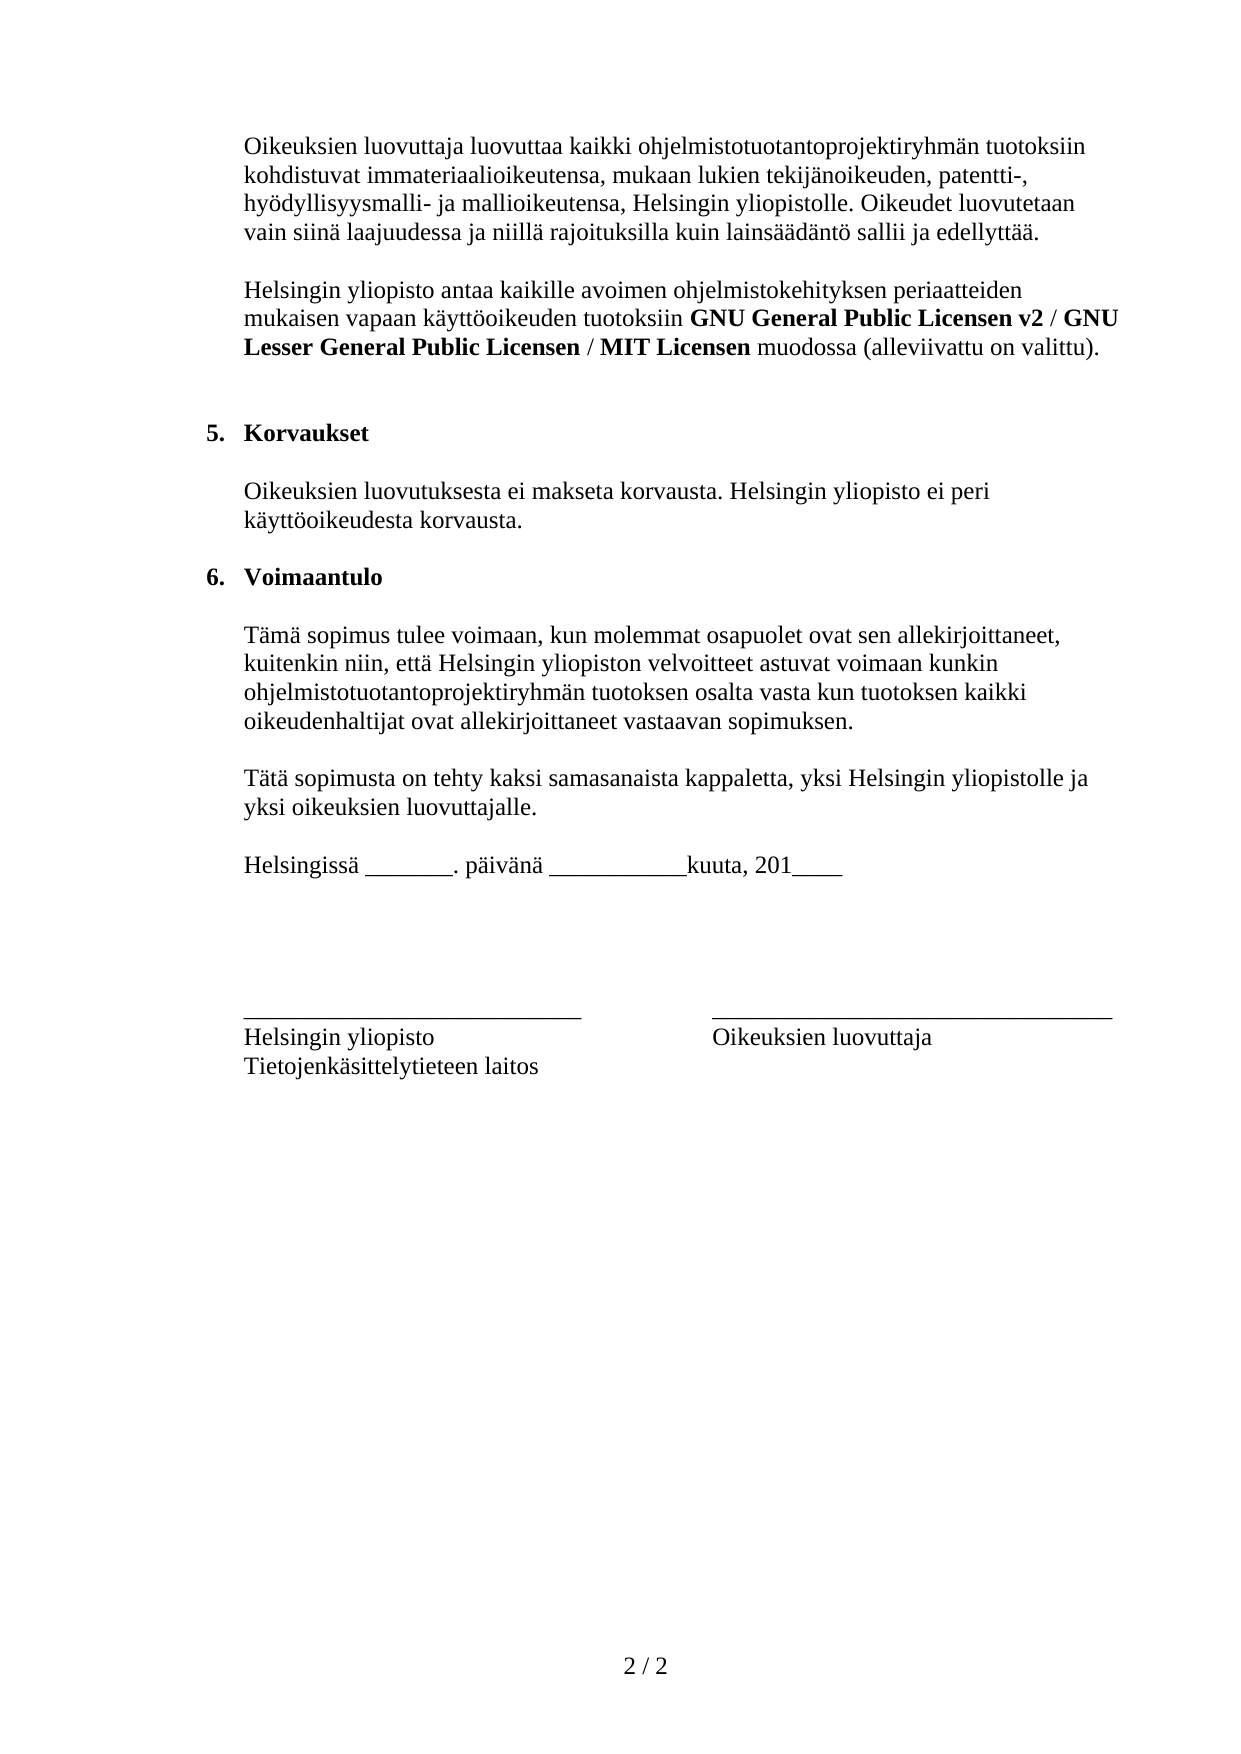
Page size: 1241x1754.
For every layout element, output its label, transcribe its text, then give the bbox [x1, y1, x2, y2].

text Helsingissä _______. päivänä ___________kuuta, 201____ [244, 850, 1122, 878]
text Helsingin yliopisto antaa kaikille avoimen ohjelmistokehityksen periaatteiden mukaisen vapaan käyttöoikeuden tuotoksiin GNU General Public Licensen v2 / GNU Lesser General Public Licensen / MIT Licensen muodossa (alleviivattu on valittu). [244, 275, 1122, 361]
text Tätä sopimusta on tehty kaksi samasanaista kappaletta, yksi Helsingin yliopistolle ja yksi oikeuksien luovuttajalle. [244, 763, 1122, 821]
text Tietojenkäsittelytieteen laitos [244, 1051, 1122, 1080]
text Helsingin yliopisto Oikeuksien luovuttaja [244, 1022, 1122, 1051]
text Oikeuksien luovuttaja luovuttaa kaikki ohjelmistotuotantoprojektiryhmän tuotoksiin kohdistuvat immateriaalioikeutensa, mukaan lukien tekijänoikeuden, patentti-, hyödyllisyysmalli- ja mallioikeutensa, Helsingin yliopistolle. Oikeudet luovutetaan vain siinä laajuudessa ja niillä rajoituksilla kuin lainsäädäntö sallii ja edellyttää. [244, 131, 1122, 246]
text Tämä sopimus tulee voimaan, kun molemmat osapuolet ovat sen allekirjoittaneet, kuitenkin niin, että Helsingin yliopiston velvoitteet astuvat voimaan kunkin ohjelmistotuotantoprojektiryhmän tuotoksen osalta vasta kun tuotoksen kaikki oikeudenhaltijat ovat allekirjoittaneet vastaavan sopimuksen. [244, 620, 1122, 735]
text Oikeuksien luovutuksesta ei makseta korvausta. Helsingin yliopisto ei peri käyttöoikeudesta korvausta. [244, 476, 1122, 533]
list Korvaukset [206, 418, 1122, 447]
text ___________________________ ________________________________ [244, 993, 1122, 1022]
list Voimaantulo [206, 562, 1122, 591]
